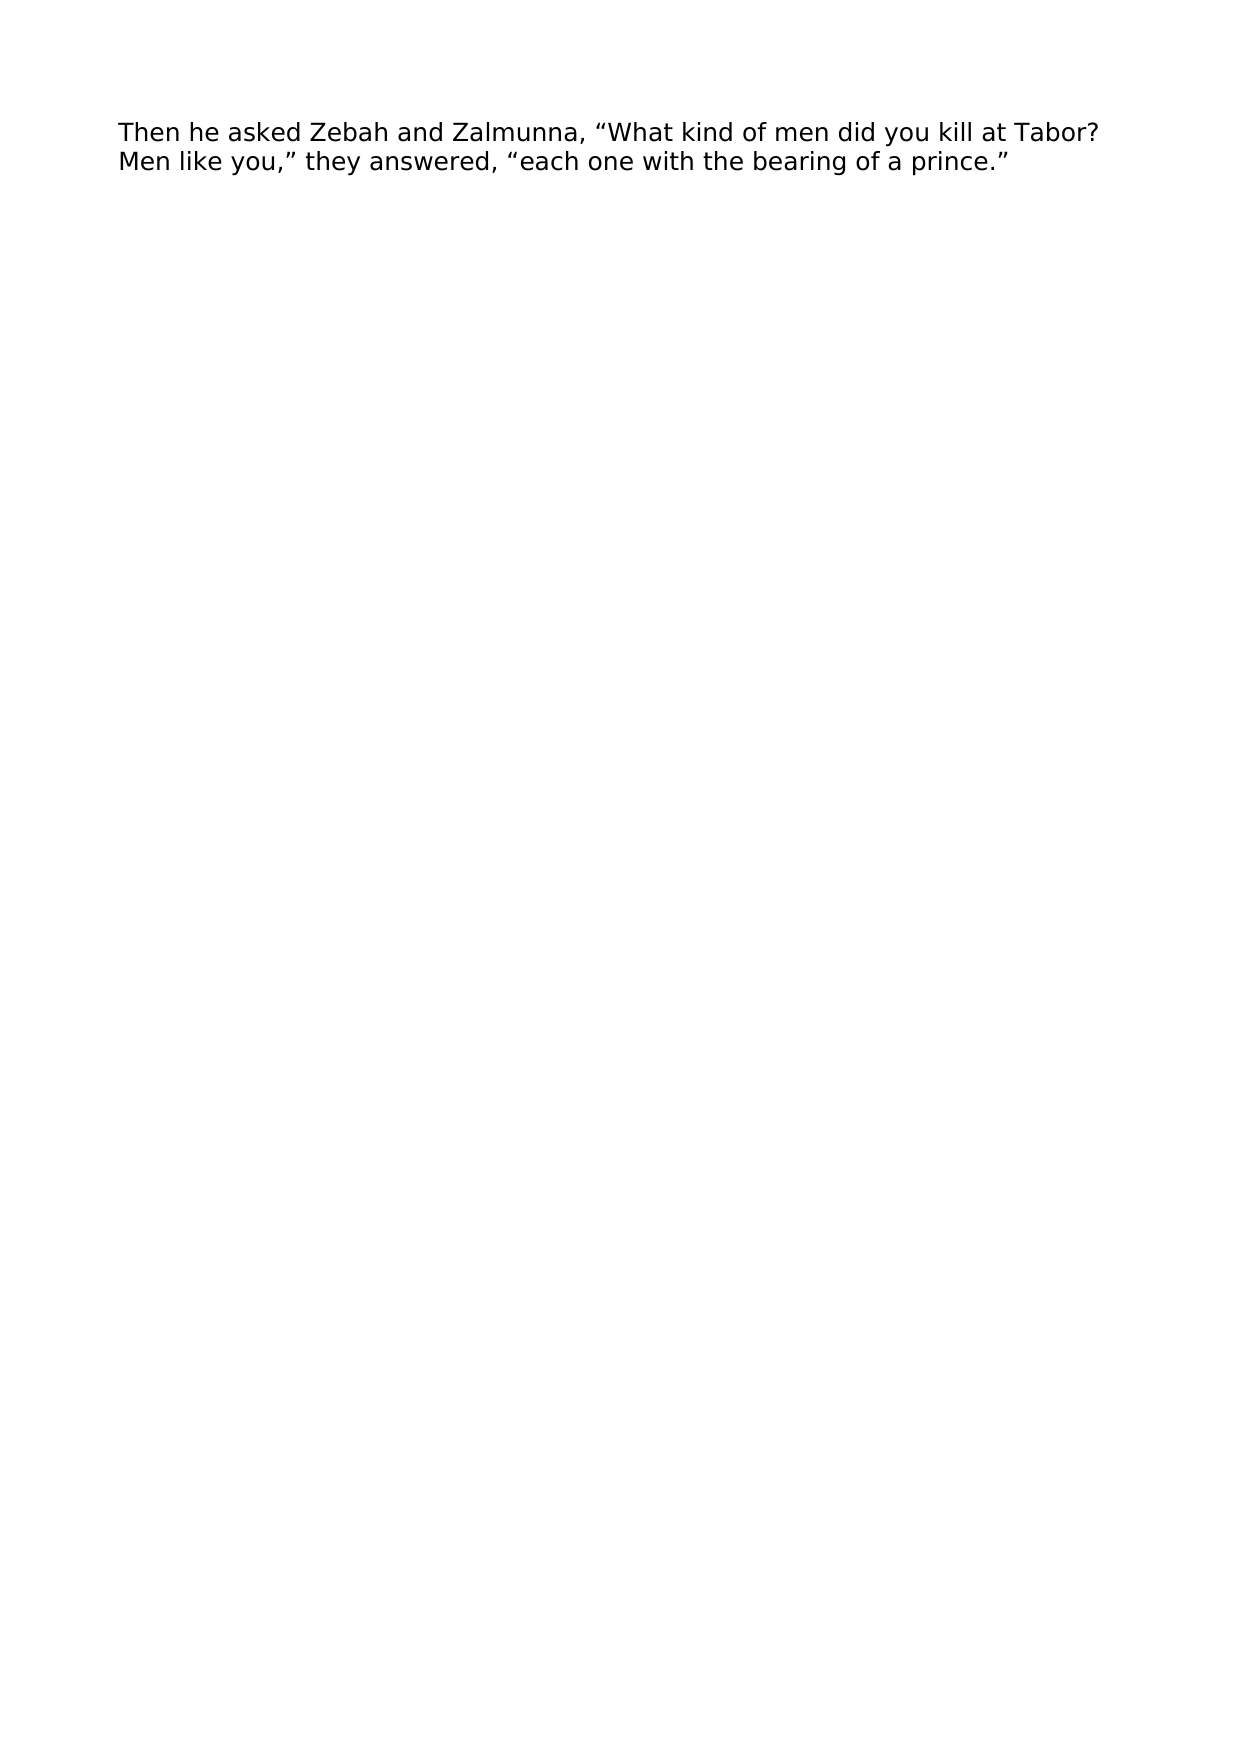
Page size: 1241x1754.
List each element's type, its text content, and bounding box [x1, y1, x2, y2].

text Then he asked Zebah and Zalmunna, “What kind of men did you kill at Tabor?Men like you,” they answered, “each one with the bearing of a prince.” [118, 118, 1122, 176]
